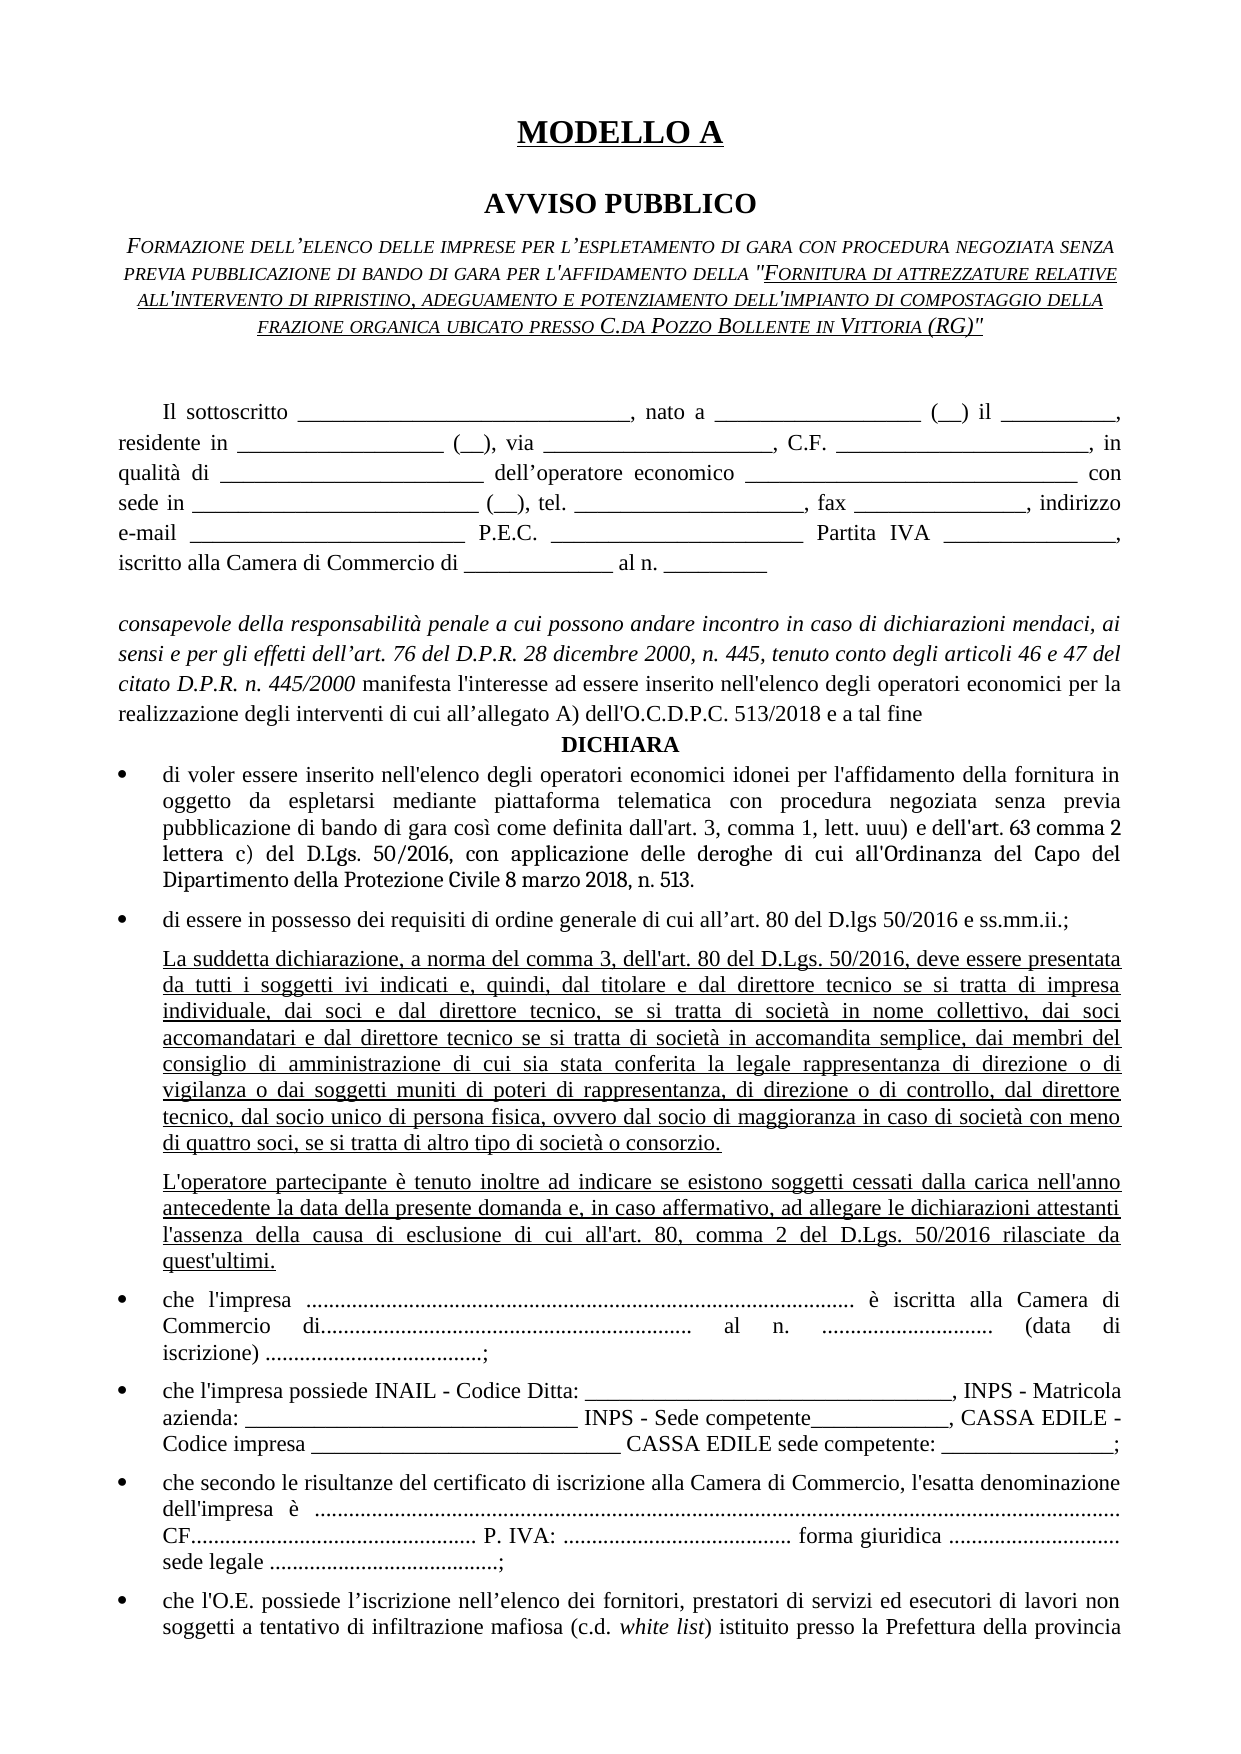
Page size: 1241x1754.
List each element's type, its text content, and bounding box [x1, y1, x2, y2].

text MODELLO A [118, 112, 1122, 151]
text antecedente la data della presente domanda e, in caso affermativo, ad allegare le dichiarazioni attestanti l'assenza della causa di esclusione di cui all'art. 80, comma 2 del D.Lgs. 50/2016 rilasciate da quest'ultimi. [162, 1192, 1122, 1273]
text Il sottoscritto _____________________________, nato a __________________ (__) il __________, residente in __________________ (__), via ____________________, C.F. ______________________, in qualità di _______________________ dell’operatore economico _____________________________ con sede in _________________________ (__), tel. ____________________, fax _______________, indirizzo e-mail ________________________ P.E.C. ______________________ Partita IVA _______________, iscritto alla Camera di Commercio di _____________ al n. _________ [118, 398, 1122, 576]
text Formazione dell’elenco delle imprese per l’espletamento di gara con procedura negoziata senza previa pubblicazione di bando di gara per l'affidamento della "Fornitura di attrezzature relative all'intervento di ripristino, adeguamento e potenziamento dell'impianto di compostaggio della frazione organica ubicato presso C.da Pozzo Bollente in Vittoria (RG)" [118, 233, 1122, 338]
list che secondo le risultanze del certificato di iscrizione alla Camera di Commercio, l'esatta denominazione dell'impresa è ............................................................................................................................................. CF.................................................. P. IVA: ........................................ forma giuridica .............................. sede legale ........................................; [118, 1469, 1122, 1574]
text da tutti i soggetti ivi indicati e, quindi, dal titolare e dal direttore tecnico se si tratta di impresa individuale, dai soci e dal direttore tecnico, se si tratta di società in nome collettivo, dai soci accomandatari e dal direttore tecnico se si tratta di società in accomandita semplice, dai membri del [162, 969, 1122, 1047]
list di voler essere inserito nell'elenco degli operatori economici idonei per l'affidamento della fornitura in oggetto da espletarsi mediante piattaforma telematica con procedura negoziata senza previa pubblicazione di bando di gara così come definita dall'art. 3, comma 1, lett. uuu) e dell'art. 63 comma 2 lettera c) del D.Lgs. 50/2016, con applicazione delle deroghe di cui all'Ordinanza del Capo del Dipartimento della Protezione Civile 8 marzo 2018, n. 513. [118, 761, 1122, 893]
text di quattro soci, se si tratta di altro tipo di società o consorzio. [162, 1127, 1122, 1156]
text L'operatore partecipante è tenuto inoltre ad indicare se esistono soggetti cessati dalla carica nell'anno [162, 1168, 1122, 1191]
text DICHIARA [118, 731, 1122, 757]
text vigilanza o dai soggetti muniti di poteri di rappresentanza, di direzione o di controllo, dal direttore tecnico, dal socio unico di persona fisica, ovvero dal socio di maggioranza in caso di società con meno [162, 1074, 1122, 1126]
list che l'O.E. possiede l’iscrizione nell’elenco dei fornitori, prestatori di servizi ed esecutori di lavori non soggetti a tentativo di infiltrazione mafiosa (c.d. white list) istituito presso la Prefettura della provincia [118, 1587, 1122, 1640]
text consiglio di amministrazione di cui sia stata conferita la legale rappresentanza di direzione o di [162, 1048, 1122, 1073]
list che l'impresa possiede INAIL - Codice Ditta: ________________________________, INPS - Matricola azienda: _____________________________ INPS - Sede competente____________, CASSA EDILE - Codice impresa ___________________________ CASSA EDILE sede competente: _______________; [118, 1378, 1122, 1457]
text La suddetta dichiarazione, a norma del comma 3, dell'art. 80 del D.Lgs. 50/2016, deve essere presentata [162, 945, 1122, 968]
list che l'impresa ................................................................................................ è iscritta alla Camera di Commercio di................................................................. al n. .............................. (data di iscrizione) ......................................; [118, 1286, 1122, 1365]
text consapevole della responsabilità penale a cui possono andare incontro in caso di dichiarazioni mendaci, ai sensi e per gli effetti dell’art. 76 del D.P.R. 28 dicembre 2000, n. 445, tenuto conto degli articoli 46 e 47 del citato D.P.R. n. 445/2000 manifesta l'interesse ad essere inserito nell'elenco degli operatori economici per la realizzazione degli interventi di cui all’allegato A) dell'O.C.D.P.C. 513/2018 e a tal fine [118, 610, 1122, 727]
list di essere in possesso dei requisiti di ordine generale di cui all’art. 80 del D.lgs 50/2016 e ss.mm.ii.; [118, 906, 1122, 932]
text AVVISO PUBBLICO [118, 187, 1122, 220]
